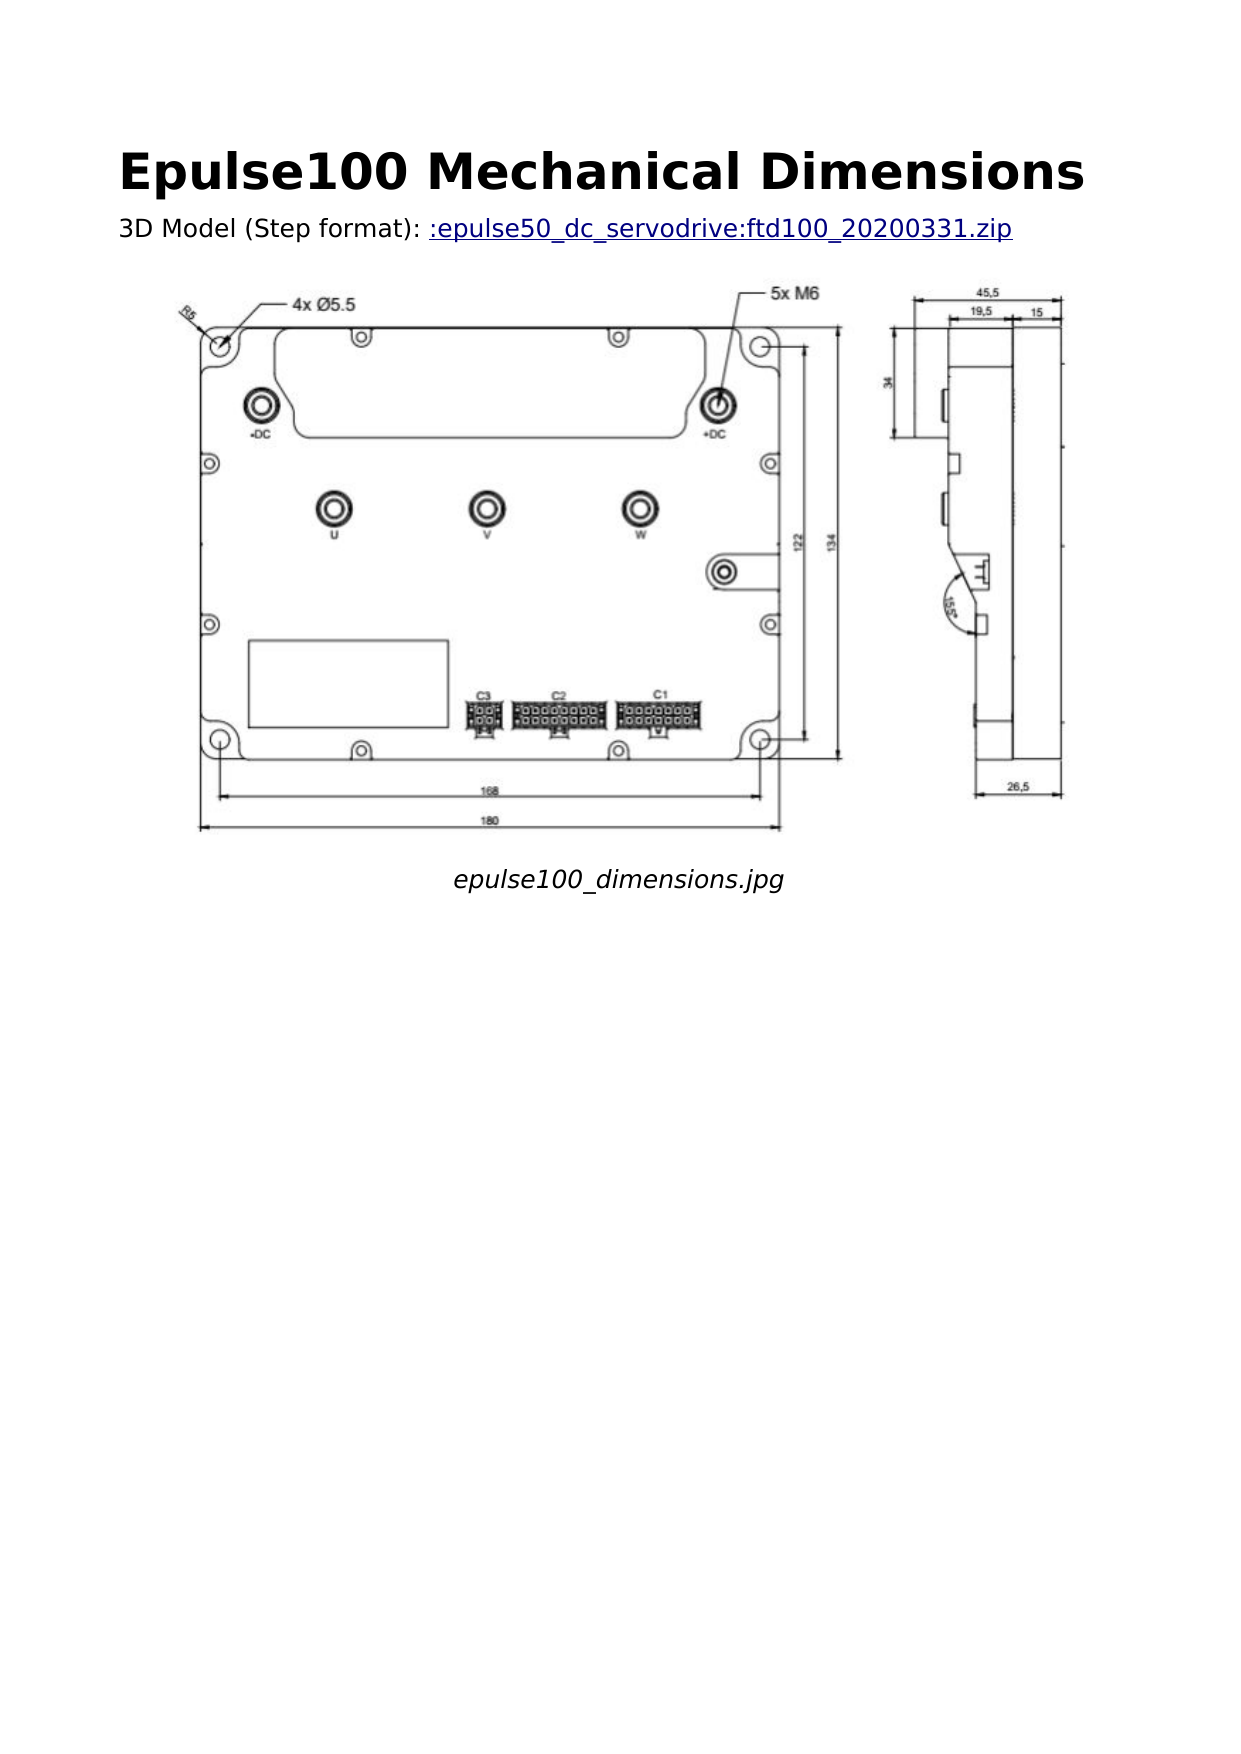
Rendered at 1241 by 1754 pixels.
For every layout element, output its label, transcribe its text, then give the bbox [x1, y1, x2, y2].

subtitle Epulse100 Mechanical Dimensions [118, 143, 1122, 201]
text 3D Model (Step format): :epulse50_dc_servodrive:ftd100_20200331.zip [118, 214, 1122, 243]
picture [118, 268, 1123, 866]
text epulse100_dimensions.jpg [118, 866, 1122, 894]
